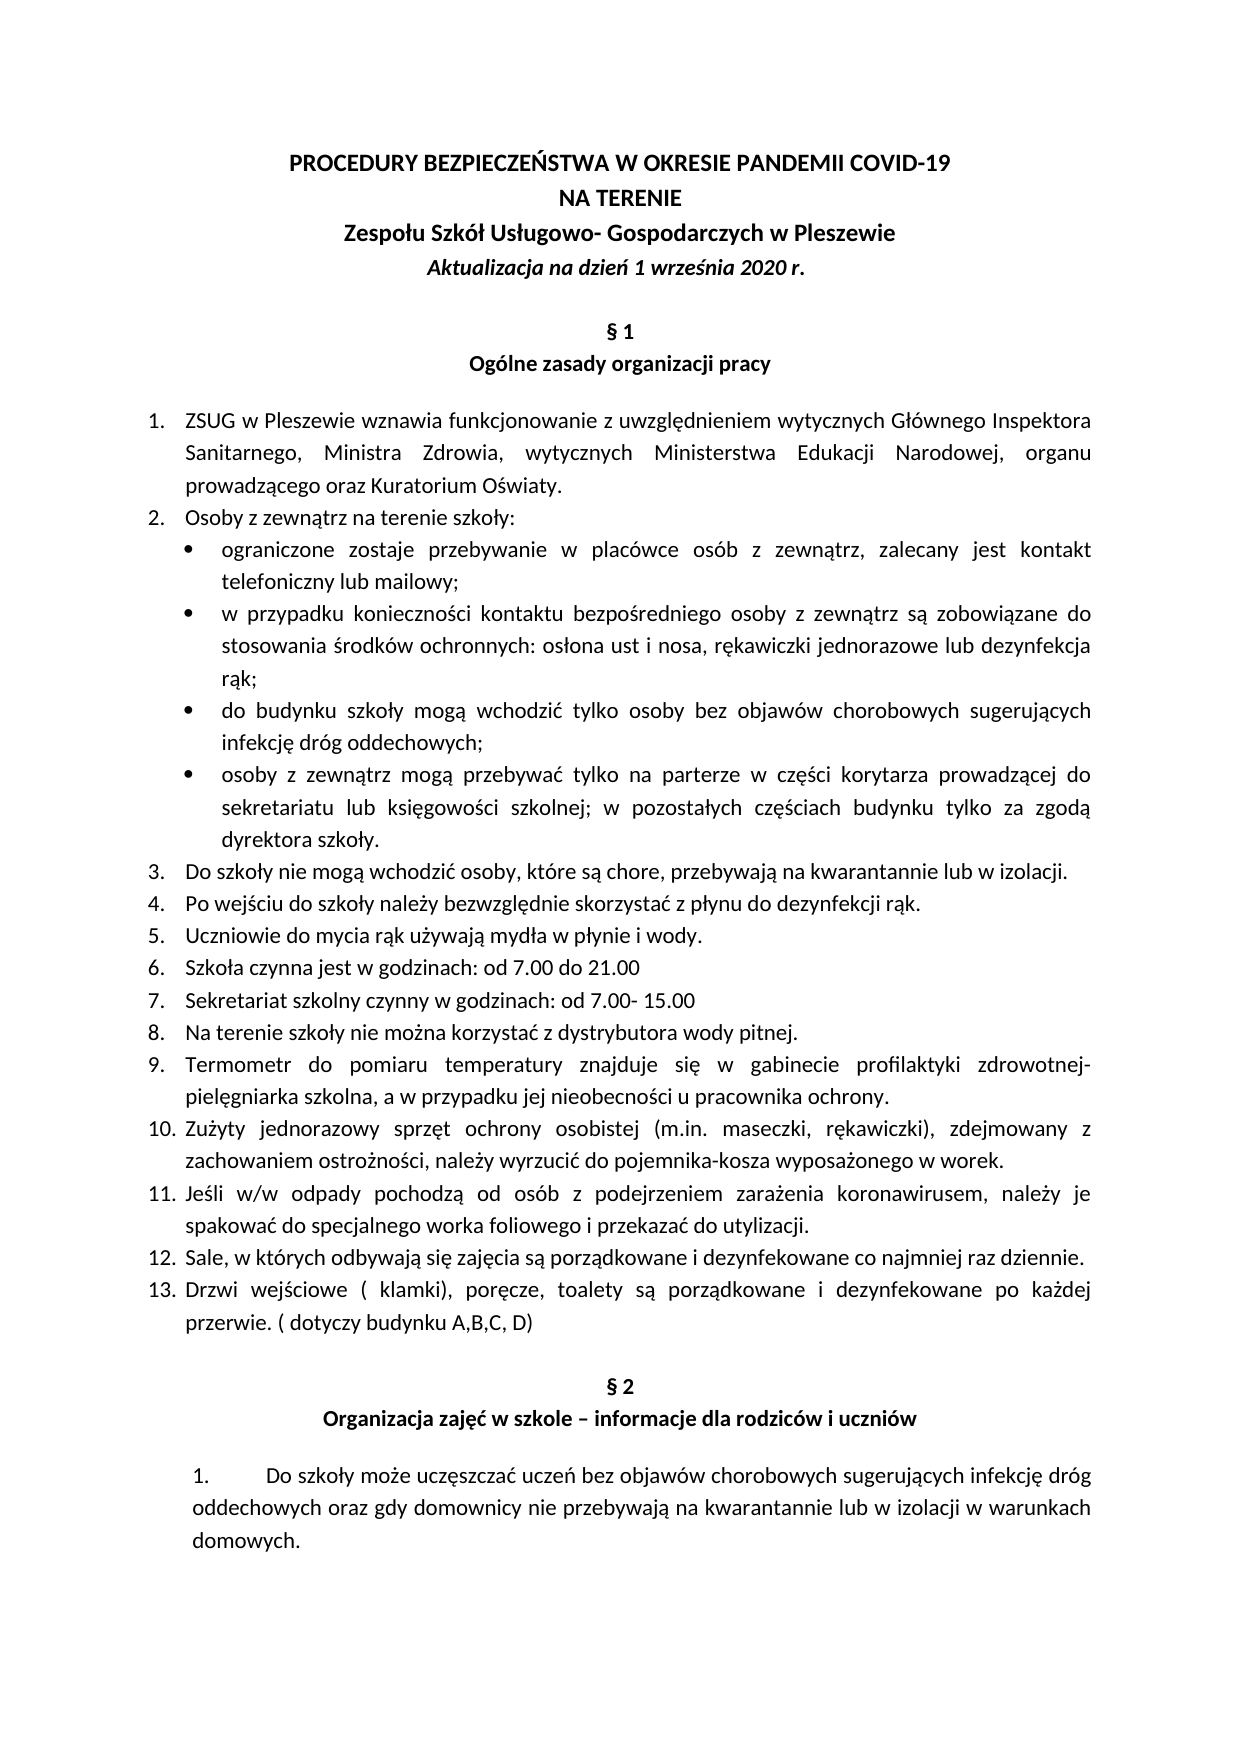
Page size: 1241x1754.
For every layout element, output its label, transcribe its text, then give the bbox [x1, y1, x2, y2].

list Jeśli w/w odpady pochodzą od osób z podejrzeniem zarażenia koronawirusem, należy je spakować do specjalnego worka foliowego i przekazać do utylizacji. [148, 1179, 1093, 1239]
list Zużyty jednorazowy sprzęt ochrony osobistej (m.in. maseczki, rękawiczki), zdejmowany z zachowaniem ostrożności, należy wyrzucić do pojemnika-kosza wyposażonego w worek. [148, 1114, 1093, 1175]
list do budynku szkoły mogą wchodzić tylko osoby bez objawów chorobowych sugerujących infekcję dróg oddechowych; [184, 696, 1093, 756]
list w przypadku konieczności kontaktu bezpośredniego osoby z zewnątrz są zobowiązane do stosowania środków ochronnych: osłona ust i nosa, rękawiczki jednorazowe lub dezynfekcja rąk; [184, 599, 1093, 692]
list osoby z zewnątrz mogą przebywać tylko na parterze w części korytarza prowadzącej do sekretariatu lub księgowości szkolnej; w pozostałych częściach budynku tylko za zgodą dyrektora szkoły. [184, 760, 1093, 853]
list Osoby z zewnątrz na terenie szkoły: [148, 503, 1093, 531]
subtitle PROCEDURY BEZPIECZEŃSTWA W OKRESIE PANDEMII COVID-19 [148, 148, 1093, 178]
list Sekretariat szkolny czynny w godzinach: od 7.00- 15.00 [148, 986, 1093, 1014]
text § 2 [148, 1372, 1093, 1400]
text Ogólne zasady organizacji pracy [148, 349, 1093, 377]
text Aktualizacja na dzień 1 września 2020 r. [148, 253, 1093, 281]
list Do szkoły może uczęszczać uczeń bez objawów chorobowych sugerujących infekcję dróg oddechowych oraz gdy domownicy nie przebywają na kwarantannie lub w izolacji w warunkach domowych. [192, 1461, 1093, 1554]
list Do szkoły nie mogą wchodzić osoby, które są chore, przebywają na kwarantannie lub w izolacji. [148, 857, 1093, 885]
list Po wejściu do szkoły należy bezwzględnie skorzystać z płynu do dezynfekcji rąk. [148, 889, 1093, 917]
subtitle NA TERENIE [148, 183, 1093, 213]
text Organizacja zajęć w szkole – informacje dla rodziców i uczniów [148, 1404, 1093, 1432]
text § 1 [148, 317, 1093, 345]
list Uczniowie do mycia rąk używają mydła w płynie i wody. [148, 921, 1093, 949]
list Drzwi wejściowe ( klamki), poręcze, toalety są porządkowane i dezynfekowane po każdej przerwie. ( dotyczy budynku A,B,C, D) [148, 1275, 1093, 1336]
list Szkoła czynna jest w godzinach: od 7.00 do 21.00 [148, 953, 1093, 982]
list ograniczone zostaje przebywanie w placówce osób z zewnątrz, zalecany jest kontakt telefoniczny lub mailowy; [184, 535, 1093, 595]
list ZSUG w Pleszewie wznawia funkcjonowanie z uwzględnieniem wytycznych Głównego Inspektora Sanitarnego, Ministra Zdrowia, wytycznych Ministerstwa Edukacji Narodowej, organu prowadzącego oraz Kuratorium Oświaty. [148, 406, 1093, 499]
list Na terenie szkoły nie można korzystać z dystrybutora wody pitnej. [148, 1018, 1093, 1046]
text Zespołu Szkół Usługowo- Gospodarczych w Pleszewie [148, 218, 1093, 248]
list Sale, w których odbywają się zajęcia są porządkowane i dezynfekowane co najmniej raz dziennie. [148, 1243, 1093, 1271]
list Termometr do pomiaru temperatury znajduje się w gabinecie profilaktyki zdrowotnej- pielęgniarka szkolna, a w przypadku jej nieobecności u pracownika ochrony. [148, 1050, 1093, 1110]
